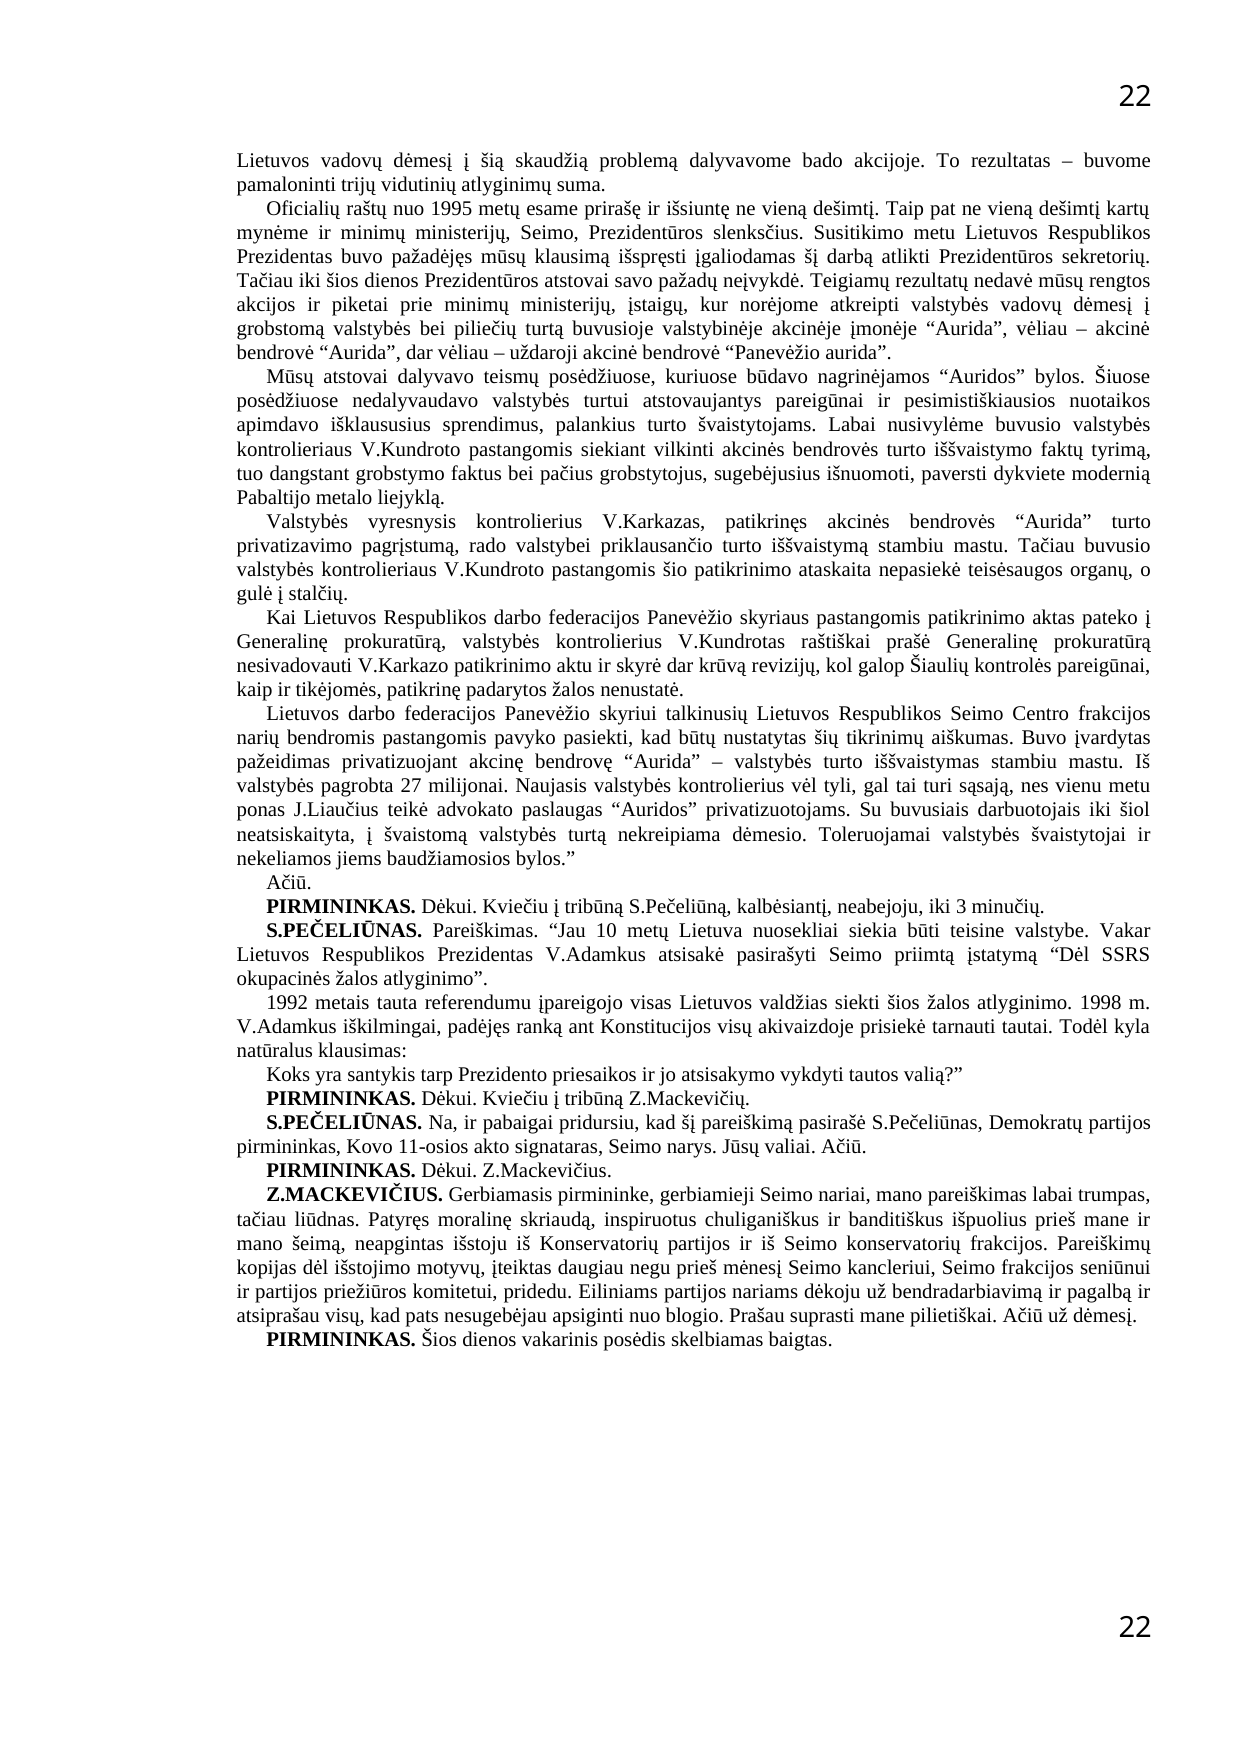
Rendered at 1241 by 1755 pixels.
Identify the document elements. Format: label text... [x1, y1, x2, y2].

text 1992 metais tauta referendumu įpareigojo visas Lietuvos valdžias siekti šios žalos atlyginimo. 1998 m. V.Adamkus iškilmingai, padėjęs ranką ant Konstitucijos visų akivaizdoje prisiekė tarnauti tautai. Todėl kyla natūralus klausimas: [236, 990, 1152, 1062]
text Lietuvos darbo federacijos Panevėžio skyriui talkinusių Lietuvos Respublikos Seimo Centro frakcijos narių bendromis pastangomis pavyko pasiekti, kad būtų nustatytas šių tikrinimų aiškumas. Buvo įvardytas pažeidimas privatizuojant akcinę bendrovę “Aurida” – valstybės turto iššvaistymas stambiu mastu. Iš valstybės pagrobta 27 milijonai. Naujasis valstybės kontrolierius vėl tyli, gal tai turi sąsają, nes vienu metu ponas J.Liaučius teikė advokato paslaugas “Auridos” privatizuotojams. Su buvusiais darbuotojais iki šiol neatsiskaityta, į švaistomą valstybės turtą nekreipiama dėmesio. Toleruojamai valstybės švaistytojai ir nekeliamos jiems baudžiamosios bylos.” [236, 701, 1152, 869]
text Oficialių raštų nuo 1995 metų esame prirašę ir išsiuntę ne vieną dešimtį. Taip pat ne vieną dešimtį kartų mynėme ir minimų ministerijų, Seimo, Prezidentūros slenksčius. Susitikimo metu Lietuvos Respublikos Prezidentas buvo pažadėjęs mūsų klausimą išspręsti įgaliodamas šį darbą atlikti Prezidentūros sekretorių. Tačiau iki šios dienos Prezidentūros atstovai savo pažadų neįvykdė. Teigiamų rezultatų nedavė mūsų rengtos akcijos ir piketai prie minimų ministerijų, įstaigų, kur norėjome atkreipti valstybės vadovų dėmesį į grobstomą valstybės bei piliečių turtą buvusioje valstybinėje akcinėje įmonėje “Aurida”, vėliau – akcinė bendrovė “Aurida”, dar vėliau – uždaroji akcinė bendrovė “Panevėžio aurida”. [236, 196, 1152, 364]
text Z.MACKEVIČIUS. Gerbiamasis pirmininke, gerbiamieji Seimo nariai, mano pareiškimas labai trumpas, tačiau liūdnas. Patyręs moralinę skriaudą, inspiruotus chuliganiškus ir banditiškus išpuolius prieš mane ir mano šeimą, neapgintas išstoju iš Konservatorių partijos ir iš Seimo konservatorių frakcijos. Pareiškimų kopijas dėl išstojimo motyvų, įteiktas daugiau negu prieš mėnesį Seimo kancleriui, Seimo frakcijos seniūnui ir partijos priežiūros komitetui, pridedu. Eiliniams partijos nariams dėkoju už bendradarbiavimą ir pagalbą ir atsiprašau visų, kad pats nesugebėjau apsiginti nuo blogio. Prašau suprasti mane pilietiškai. Ačiū už dėmesį. [236, 1182, 1152, 1327]
text Valstybės vyresnysis kontrolierius V.Karkazas, patikrinęs akcinės bendrovės “Aurida” turto privatizavimo pagrįstumą, rado valstybei priklausančio turto iššvaistymą stambiu mastu. Tačiau buvusio valstybės kontrolieriaus V.Kundroto pastangomis šio patikrinimo ataskaita nepasiekė teisėsaugos organų, o gulė į stalčių. [236, 509, 1152, 605]
text PIRMININKAS. Dėkui. Kviečiu į tribūną S.Pečeliūną, kalbėsiantį, neabejoju, iki 3 minučių. [236, 894, 1152, 918]
text PIRMININKAS. Dėkui. Z.Mackevičius. [236, 1158, 1152, 1182]
text Kai Lietuvos Respublikos darbo federacijos Panevėžio skyriaus pastangomis patikrinimo aktas pateko į Generalinę prokuratūrą, valstybės kontrolierius V.Kundrotas raštiškai prašė Generalinę prokuratūrą nesivadovauti V.Karkazo patikrinimo aktu ir skyrė dar krūvą revizijų, kol galop Šiaulių kontrolės pareigūnai, kaip ir tikėjomės, patikrinę padarytos žalos nenustatė. [236, 605, 1152, 701]
text Mūsų atstovai dalyvavo teismų posėdžiuose, kuriuose būdavo nagrinėjamos “Auridos” bylos. Šiuose posėdžiuose nedalyvaudavo valstybės turtui atstovaujantys pareigūnai ir pesimistiškiausios nuotaikos apimdavo išklaususius sprendimus, palankius turto švaistytojams. Labai nusivylėme buvusio valstybės kontrolieriaus V.Kundroto pastangomis siekiant vilkinti akcinės bendrovės turto iššvaistymo faktų tyrimą, tuo dangstant grobstymo faktus bei pačius grobstytojus, sugebėjusius išnuomoti, paversti dykviete modernią Pabaltijo metalo liejyklą. [236, 364, 1152, 509]
text Ačiū. [236, 869, 1152, 894]
text Koks yra santykis tarp Prezidento priesaikos ir jo atsisakymo vykdyti tautos valią?” [236, 1062, 1152, 1086]
text Lietuvos vadovų dėmesį į šią skaudžią problemą dalyvavome bado akcijoje. To rezultatas – buvome pamaloninti trijų vidutinių atlyginimų suma. [236, 148, 1152, 196]
text PIRMININKAS. Šios dienos vakarinis posėdis skelbiamas baigtas. [236, 1327, 1152, 1351]
text PIRMININKAS. Dėkui. Kviečiu į tribūną Z.Mackevičių. [236, 1086, 1152, 1110]
text S.PEČELIŪNAS. Na, ir pabaigai pridursiu, kad šį pareiškimą pasirašė S.Pečeliūnas, Demokratų partijos pirmininkas, Kovo 11-osios akto signataras, Seimo narys. Jūsų valiai. Ačiū. [236, 1110, 1152, 1158]
text S.PEČELIŪNAS. Pareiškimas. “Jau 10 metų Lietuva nuosekliai siekia būti teisine valstybe. Vakar Lietuvos Respublikos Prezidentas V.Adamkus atsisakė pasirašyti Seimo priimtą įstatymą “Dėl SSRS okupacinės žalos atlyginimo”. [236, 918, 1152, 990]
